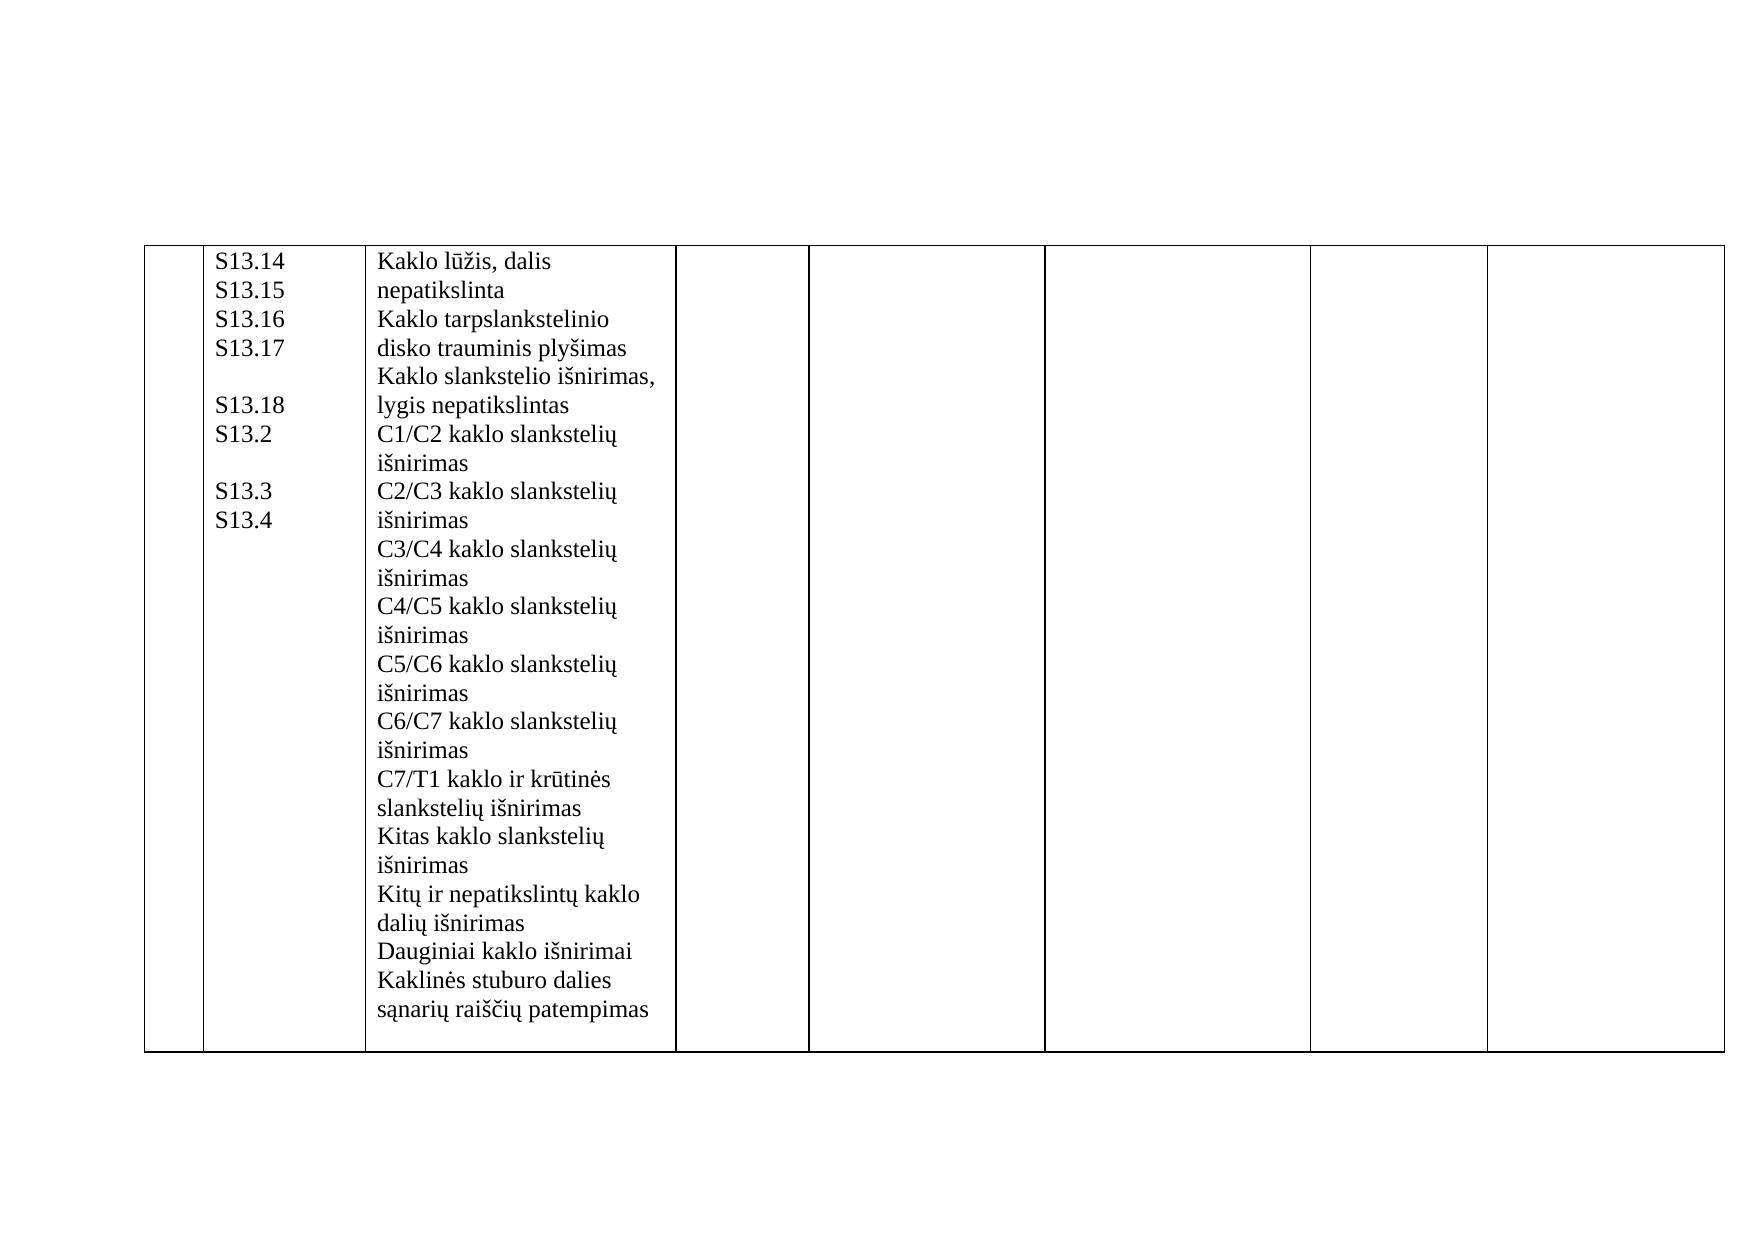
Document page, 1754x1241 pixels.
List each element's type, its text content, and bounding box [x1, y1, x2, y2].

table_cell [1488, 246, 1724, 1051]
table_cell [677, 246, 808, 1051]
table_cell Kaklo lūžis, dalis nepatikslinta Kaklo tarpslankstelinio disko trauminis plyšimas Kaklo slankstelio išnirimas, lygis nepatikslintas C1/C2 kaklo slankstelių išnirimas C2/C3 kaklo slankstelių išnirimas C3/C4 kaklo slankstelių išnirimas C4/C5 kaklo slankstelių išnirimas C5/C6 kaklo slankstelių išnirimas C6/C7 kaklo slankstelių išnirimas C7/T1 kaklo ir krūtinės slankstelių išnirimas Kitas kaklo slankstelių išnirimas Kitų ir nepatikslintų kaklo dalių išnirimas Dauginiai kaklo išnirimai Kaklinės stuburo dalies sąnarių raiščių patempimas [366, 246, 675, 1051]
table_cell [145, 246, 203, 1051]
table_cell [1046, 246, 1310, 1051]
table_cell [1311, 246, 1487, 1051]
table_cell S13.14 S13.15 S13.16 S13.17 S13.18 S13.2 S13.3 S13.4 [204, 246, 365, 1051]
table_cell [810, 246, 1044, 1051]
